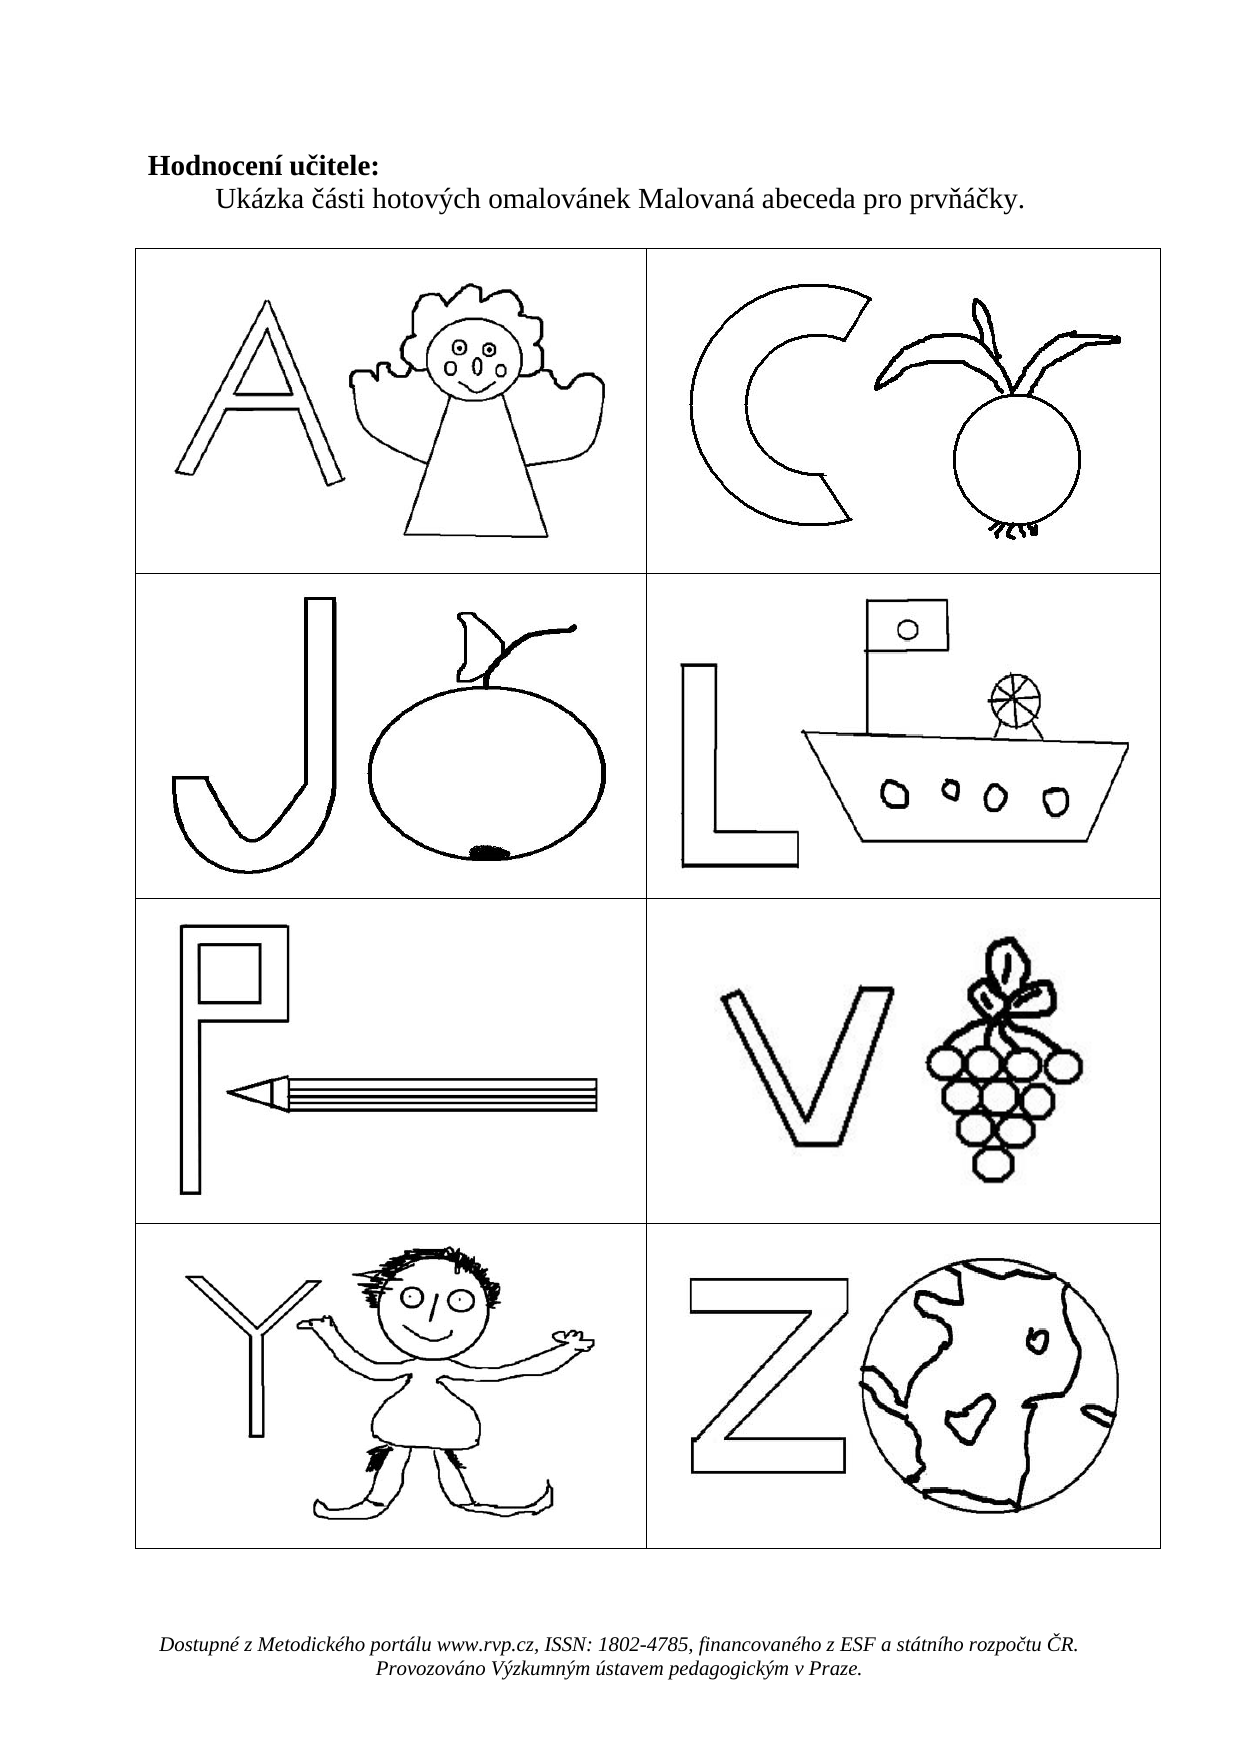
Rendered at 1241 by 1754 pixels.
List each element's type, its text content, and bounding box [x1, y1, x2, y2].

table_header [647, 249, 1160, 573]
text Hodnocení učitele: [148, 148, 1092, 181]
picture [674, 595, 1133, 877]
picture [172, 280, 610, 543]
text Ukázka části hotových omalovánek Malovaná abeceda pro prvňáčky. [148, 181, 1092, 215]
picture [678, 278, 1129, 545]
table_cell [647, 574, 1160, 898]
picture [683, 1246, 1124, 1526]
picture [173, 922, 609, 1199]
picture [714, 928, 1093, 1194]
table_cell [136, 1224, 646, 1548]
table_cell [136, 574, 646, 898]
table_cell [647, 899, 1160, 1223]
table_cell [647, 1224, 1160, 1548]
picture [183, 1245, 599, 1526]
picture [163, 594, 619, 878]
table_header [136, 249, 646, 573]
table_cell [136, 899, 646, 1223]
